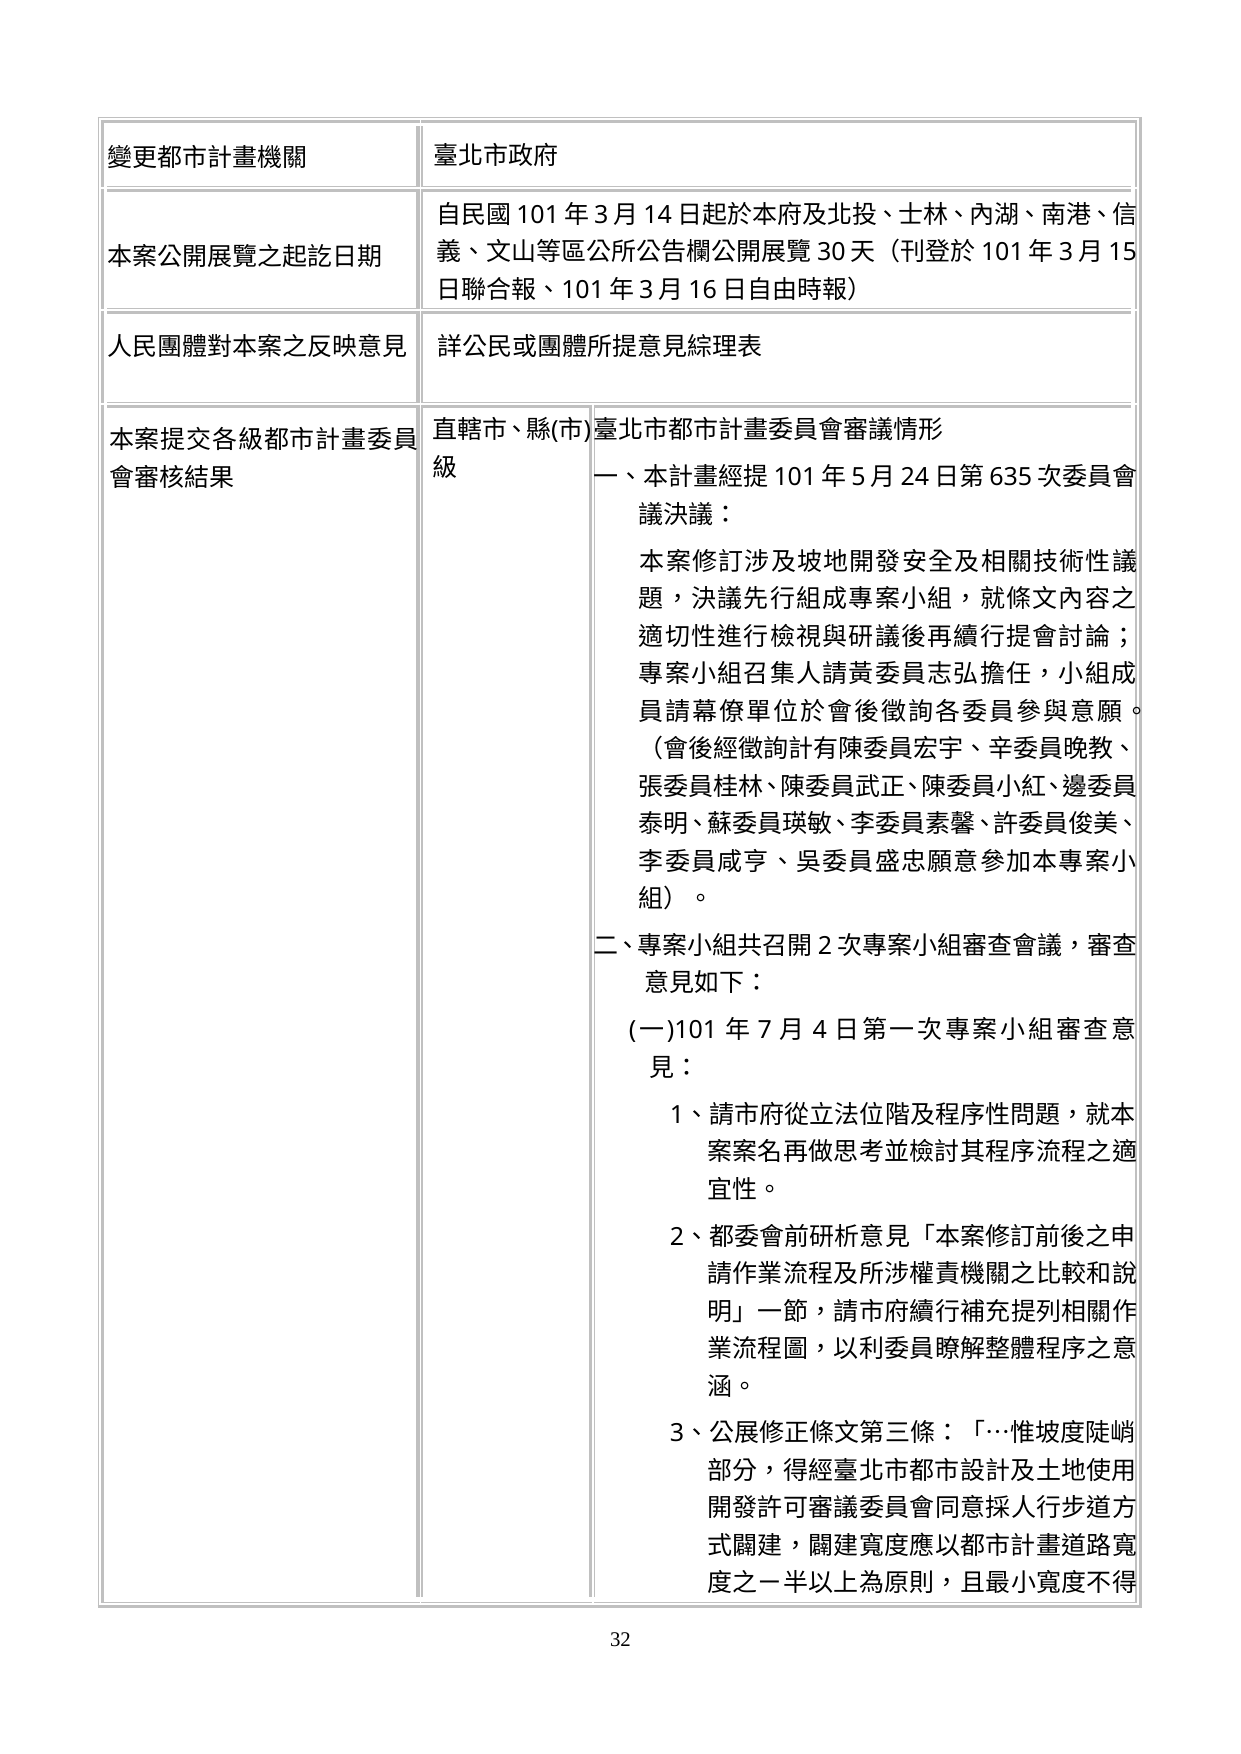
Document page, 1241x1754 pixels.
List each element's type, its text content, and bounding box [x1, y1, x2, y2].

table_cell 詳公民或團體所提意見綜理表 [420, 308, 1138, 401]
table_cell 自民國101年3月14日起於本府及北投、士林、內湖、南港、信義、文山等區公所公告欄公開展覽30天（刊登於101年3月15日聯合報、101年3月16日自由時報） [420, 186, 1138, 307]
table_cell 臺北市政府 [420, 118, 1138, 186]
table_cell 人民團體對本案之反映意見 [101, 308, 419, 401]
table_cell 本案提交各級都市計畫委員會審核結果 [101, 401, 419, 1601]
table_cell 本案公開展覽之起訖日期 [101, 186, 419, 307]
table_cell 直轄市、縣(市)級 [420, 401, 592, 1601]
table_cell 變更都市計畫機關 [104, 123, 419, 186]
table_cell 臺北市都市計畫委員會審議情形 一、本計畫經提101年5月24日第635次委員會議決議： 本案修訂涉及坡地開發安全及相關技術性議題，決議先行組成專案小組，就條文內容之適切性進行檢視與研議後再續行提會討論；專案小組召集人請黃委員志弘擔任，小組成員請幕僚單位於會後徵詢各委員參與意願。（會後經徵詢計有陳委員宏宇、辛委員晚教、張委員桂林、陳委員武正、陳委員小紅、邊委員泰明、蘇委員瑛敏、李委員素馨、許委員俊美、李委員咸亨、吳委員盛忠願意參加本專案小組）。 二、專案小組共召開2次專案小組審查會議，審查意見如下： (一)101年7月4日第一次專案小組審查意見： 1、請市府從立法位階及程序性問題，就本案案名再做思考並檢討其程序流程之適宜性。 2、都委會前研析意見「本案修訂前後之申請作業流程及所涉權責機關之比較和說明」一節，請市府續行補充提列相關作業流程圖，以利委員瞭解整體程序之意涵。 3、公展修正條文第三條：「…惟坡度陡峭部分，得經臺北市都市設計及土地使用開發許可審議委員會同意採人行步道方式闢建，闢建寬度應以都市計畫道路寬度之ㄧ半以上為原則，且最小寬度不得小於3.5公尺，…」一節，規劃單位應就其立法技術上究係為個案審查所需，抑或僅是都市計畫位階中之原則性管制規範，併條文用語、立法技術、法規競合等先予釐清、界定清楚後再做條文之修正。 4、有關住二、住六-六部分因應本案修訂所產生之衝擊等相關事項，請規劃單位再予檢討審視後一併補充提列。 5、請規劃單位提供本市近10年之坡地開發及地貌變化資料、坡地災害及重劃完成、未完成區域等資料供委員審議參考。 6、全案請市府依前述各項意見研提回應說明資料到會後，續行召開專案小組審查會議。 (二) 101年8月16日第二次專案小組審查意見： 1、本次「臺北市山坡地開發建築要點」修訂案，除以下幾點意見應再行修正外，其餘原則同意市府都市發展局於本次會議所提報之「修正對照表」所載內容： (1) 本案修訂後案名尊重發展局所提說明，惟在適用對象與範圍部分仍應於說明欄內予以清楚的釐清。 (2) 修正條文第三條中「申請者應協助開闢完成」文字修正為「申請者應自行開闢完成為原則」，並請將「供公眾通行」及「授權都市設計審議進行整體考量」兩項要件一併納入正式條文。 (3) 條文內具相關性之用語如「開發區域」與「開發基地」等，請規劃單位再予全面檢視，以達文意能趨於一致。 (4) 有關本案修訂通過後之權管機關及原條文廢止之時程等，是否採條文末增訂「附則」方式辦理，請市府再做研議。 2、本案公民或團體所提意見經專案小組審查如後附綜理表（附件）。 3、全案請市府依前述意見修正後，檢送本次專案小組審查意見回應說明、原公展計畫書及修正對照表到會，俾續提委員會（大會）審議。 三、101年8月21日市府都市發展局函送第二次專案小組審查意見回應說明及條文修正對照表等資料到會，續提委員會（大會）審議。案經101年8月30日第637次委員會議審議，決議如下： (一) 發展局本次會議所研提「修正對照表」之條文內容已依專案小組審查意見修正，本案同意修正通過。 (二) 「公民或團體所提意見綜理表」審決同專案小組審查意見（如後附）。 [592, 401, 1138, 1601]
